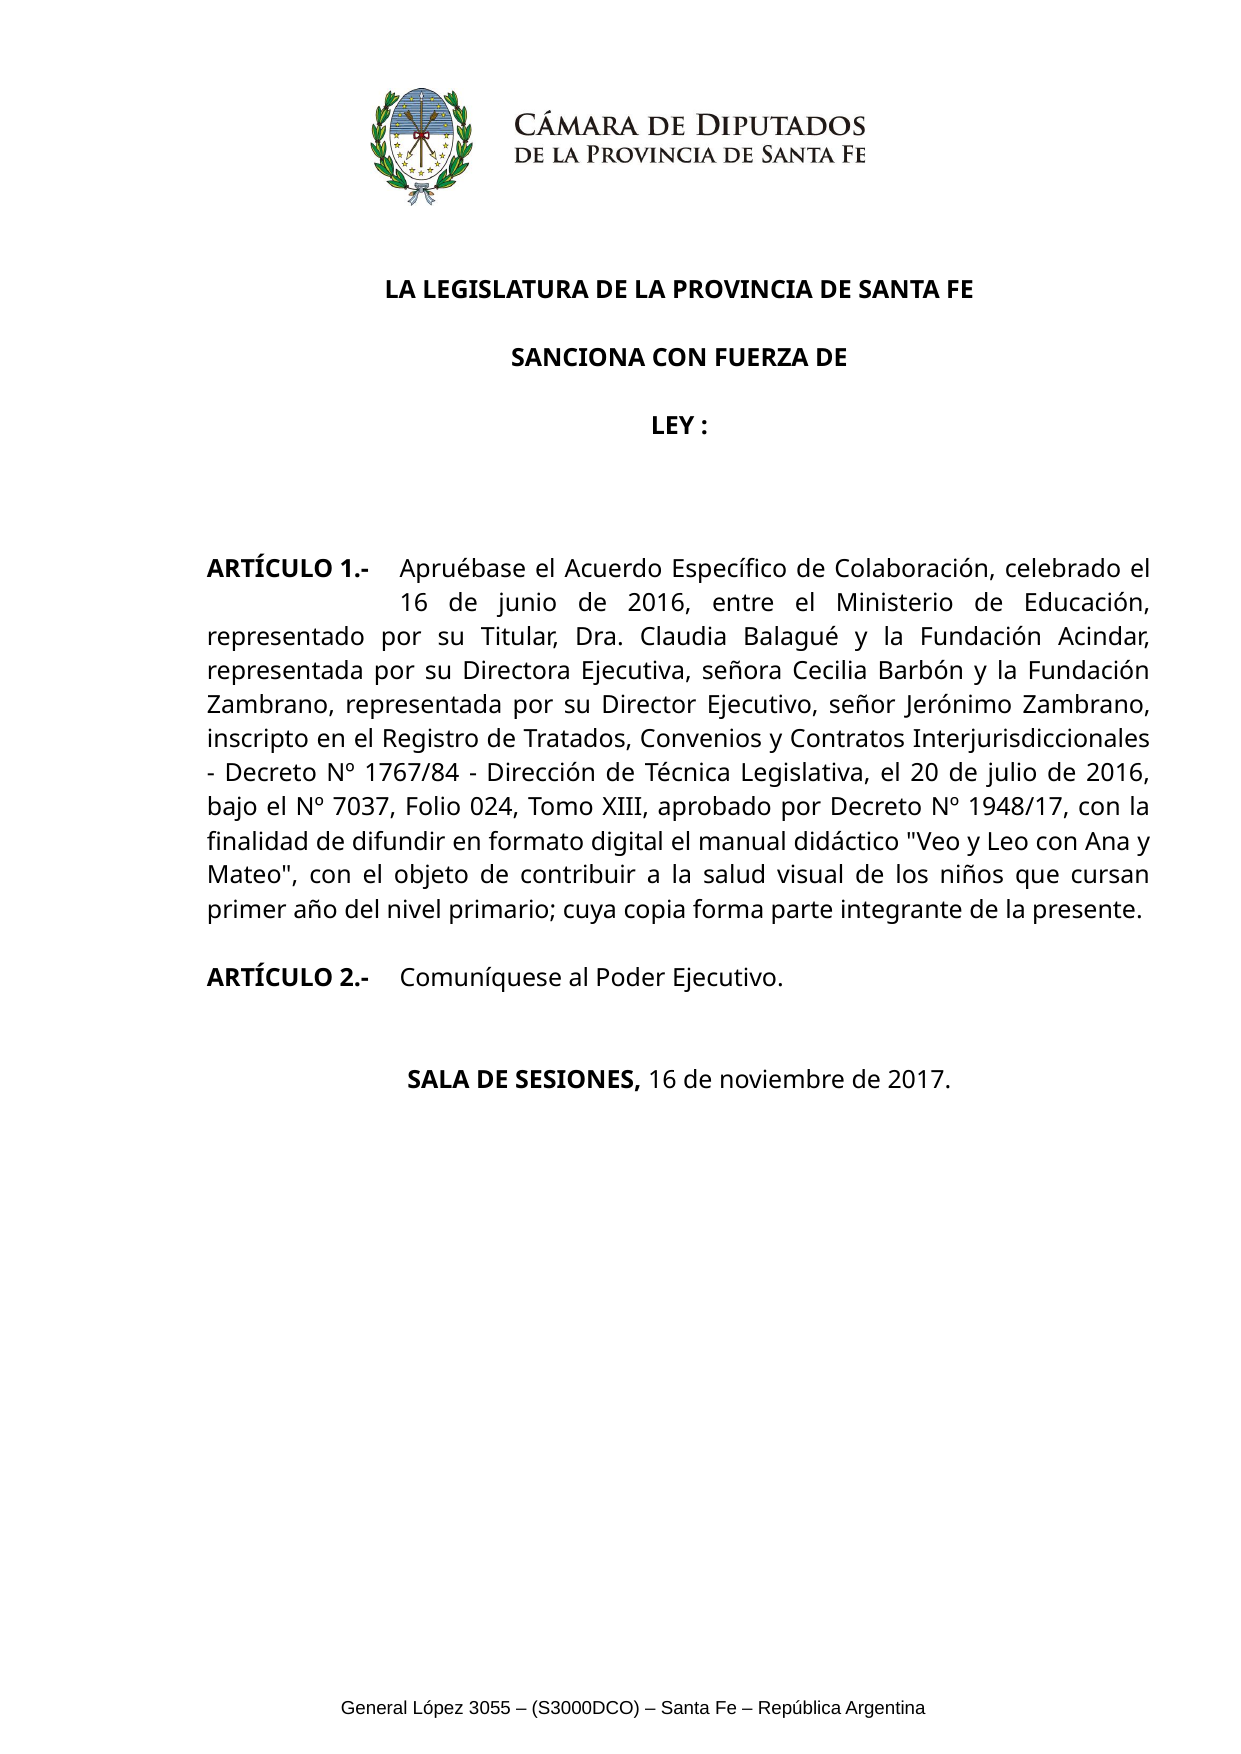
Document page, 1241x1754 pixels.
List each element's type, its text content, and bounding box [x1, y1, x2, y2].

text SALA DE SESIONES, 16 de noviembre de 2017. [207, 1062, 1152, 1096]
picture [370, 88, 866, 210]
text Apruébase el Acuerdo Específico de Colaboración, celebrado el 16 de junio de 2016, entre el Ministerio de Educación, representado por su Titular, Dra. Claudia Balagué y la Fundación Acindar, representada por su Directora Ejecutiva, señora Cecilia Barbón y la Fundación Zambrano, representada por su Director Ejecutivo, señor Jerónimo Zambrano, inscripto en el Registro de Tratados, Convenios y Contratos Interjurisdiccionales - Decreto Nº 1767/84 - Dirección de Técnica Legislativa, el 20 de julio de 2016, bajo el Nº 7037, Folio 024, Tomo XIII, aprobado por Decreto Nº 1948/17, con la finalidad de difundir en formato digital el manual didáctico "Veo y Leo con Ana y Mateo", con el objeto de contribuir a la salud visual de los niños que cursan primer año del nivel primario; cuya copia forma parte integrante de la presente. [207, 551, 1152, 925]
table_header ARTÍCULO 1.- [207, 551, 399, 601]
text LEY : [207, 408, 1152, 442]
text Comuníquese al Poder Ejecutivo. [399, 959, 1152, 993]
table_header ARTÍCULO 2.- [207, 959, 399, 1010]
text SANCIONA CON FUERZA DE [207, 340, 1152, 374]
text LA LEGISLATURA DE LA PROVINCIA DE SANTA FE [207, 272, 1152, 306]
